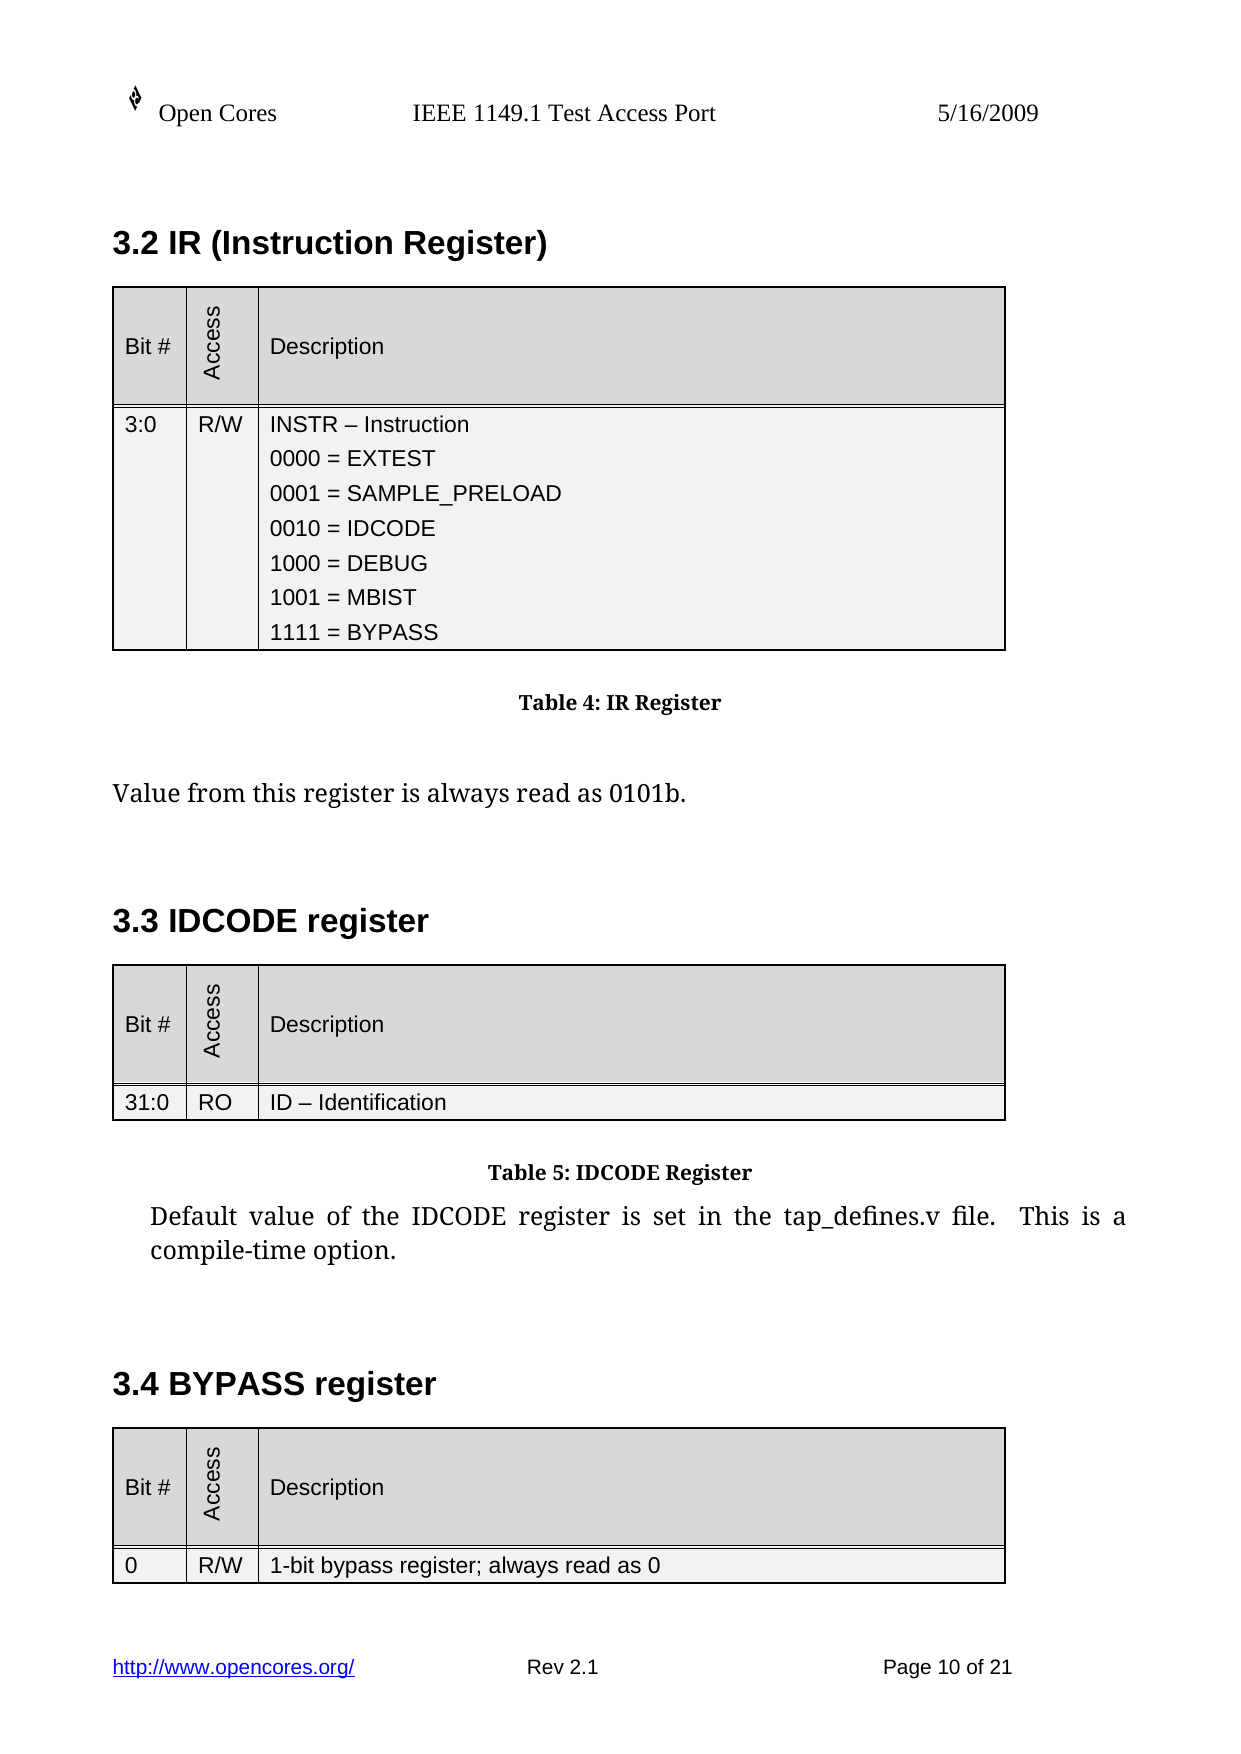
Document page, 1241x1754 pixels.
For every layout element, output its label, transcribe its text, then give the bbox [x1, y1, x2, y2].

table_header Bit # [114, 1429, 186, 1545]
table_cell ID – Identification [259, 1086, 1004, 1119]
table_cell 1-bit bypass register; always read as 0 [259, 1549, 1004, 1582]
table_header Description [259, 1429, 1004, 1545]
table_header Access [187, 1429, 258, 1545]
table_cell 3:0 [114, 408, 186, 649]
text Value from this register is always read as 0101b. [112, 776, 1128, 809]
table_header Access [187, 288, 258, 404]
subtitle 3.4 BYPASS register [112, 1364, 1128, 1402]
list Default value of the IDCODE register is set in the tap_defines.v file. This is a compile-time option. [112, 1199, 1128, 1267]
table_cell INSTR – Instruction 0000 = EXTEST 0001 = SAMPLE_PRELOAD 0010 = IDCODE 1000 = DEBUG 1001 = MBIST 1111 = BYPASS [259, 408, 1004, 649]
subtitle 3.3 IDCODE register [112, 901, 1128, 939]
table_header Access [187, 966, 258, 1082]
table_cell 31:0 [114, 1086, 186, 1119]
text Table 4: IR Register [112, 688, 1128, 716]
table_header Bit # [114, 288, 186, 404]
table_cell R/W [187, 1549, 258, 1582]
table_cell RO [187, 1086, 258, 1119]
table_header Description [259, 966, 1004, 1082]
table_header Bit # [114, 966, 186, 1082]
table_header Description [259, 288, 1004, 404]
table_cell R/W [187, 408, 258, 649]
table_cell 0 [114, 1549, 186, 1582]
text Table 5: IDCODE Register [112, 1158, 1128, 1186]
subtitle 3.2 IR (Instruction Register) [112, 223, 1128, 261]
